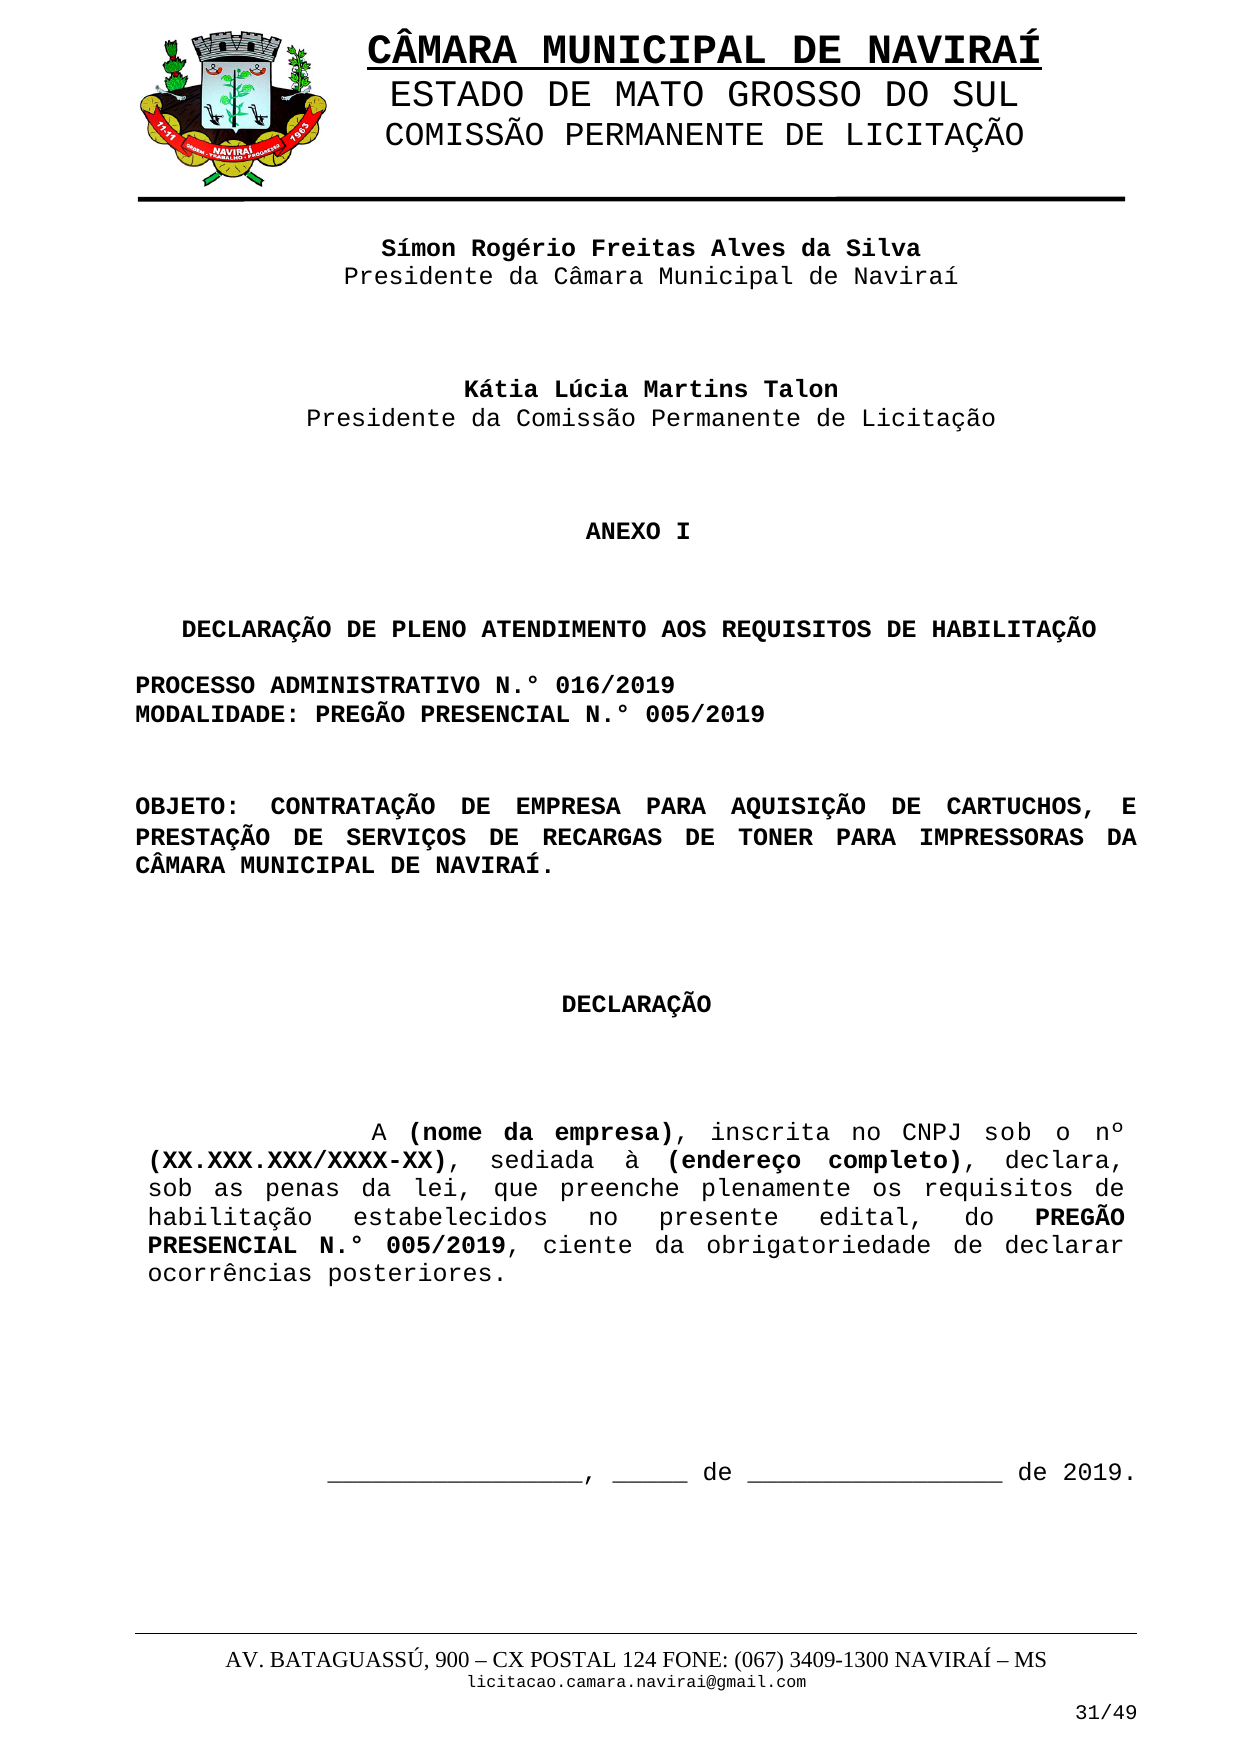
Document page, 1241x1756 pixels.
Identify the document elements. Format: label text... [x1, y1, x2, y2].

text DECLARAÇÃO DE PLENO ATENDIMENTO AOS REQUISITOS DE HABILITAÇÃO [158, 616, 1114, 645]
text DECLARAÇÃO [158, 992, 1114, 1020]
text _________________, _____ de _________________ de 2019. [135, 1460, 1137, 1488]
text PROCESSO ADMINISTRATIVO N.° 016/2019 [135, 673, 1137, 701]
text OBJETO: CONTRATAÇÃO DE EMPRESA PARA AQUISIÇÃO DE CARTUCHOS, E PRESTAÇÃO DE SERVIÇOS DE RECARGAS DE TONER PARA IMPRESSORAS DA CÂMARA MUNICIPAL DE NAVIRAÍ. [135, 786, 1137, 881]
text Kátia Lúcia Martins Talon [165, 377, 1137, 405]
text Presidente da Câmara Municipal de Naviraí [165, 263, 1137, 292]
text Símon Rogério Freitas Alves da Silva [165, 235, 1137, 263]
text MODALIDADE: PREGÃO PRESENCIAL N.° 005/2019 [135, 701, 1137, 730]
text ANEXO I [135, 518, 1141, 547]
text Presidente da Comissão Permanente de Licitação [165, 405, 1137, 433]
text A (nome da empresa), inscrita no CNPJ sob o nº (XX.XXX.XXX/XXXX-XX), sediada à (endereço completo), declara, sob as penas da lei, que preenche plenamente os requisitos de habilitação estabelecidos no presente edital, do PREGÃO PRESENCIAL N.° 005/2019, ciente da obrigatoriedade de declarar ocorrências posteriores. [147, 1119, 1125, 1289]
